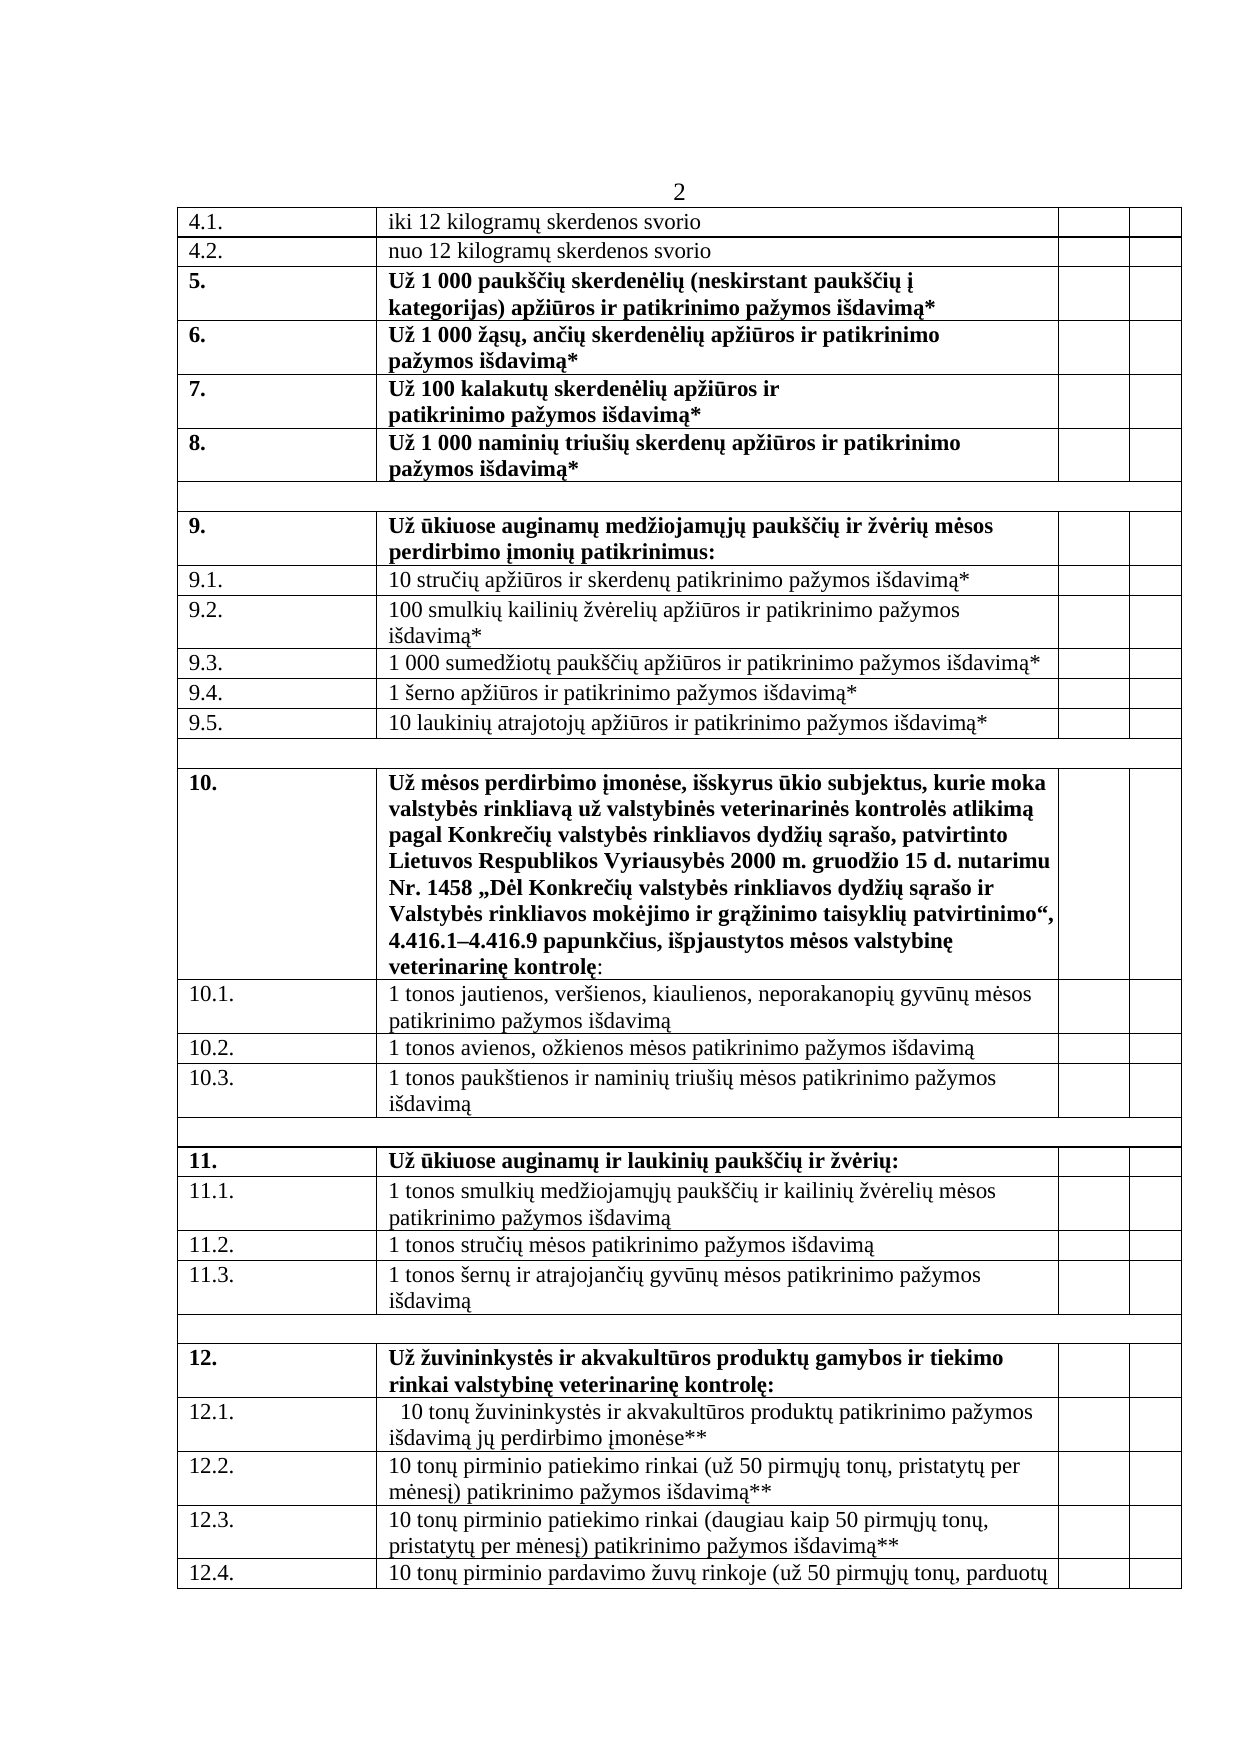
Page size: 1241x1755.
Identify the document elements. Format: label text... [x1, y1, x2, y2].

table_cell [1059, 321, 1129, 374]
table_cell [1059, 512, 1129, 565]
table_cell 1 tonos smulkių medžiojamųjų paukščių ir kailinių žvėrelių mėsos patikrinimo pažymos išdavimą [377, 1177, 1058, 1230]
table_cell 12.3. [178, 1506, 376, 1558]
table_cell 10 laukinių atrajotojų apžiūros ir patikrinimo pažymos išdavimą* [377, 709, 1058, 738]
table_cell Už 1 000 žąsų, ančių skerdenėlių apžiūros ir patikrinimo pažymos išdavimą* [377, 321, 1058, 374]
table_cell 11. [178, 1148, 376, 1176]
table_cell [1059, 1344, 1129, 1397]
table_cell [1059, 1398, 1129, 1451]
table_cell [1059, 267, 1129, 320]
table_cell [1130, 566, 1181, 594]
table_cell 1 tonos stručių mėsos patikrinimo pažymos išdavimą [377, 1231, 1058, 1260]
table_cell [178, 739, 1181, 767]
table_cell 12.2. [178, 1452, 376, 1504]
table_cell 11.3. [178, 1261, 376, 1313]
table_cell 8. [178, 429, 376, 481]
table_cell [1059, 1177, 1129, 1230]
table_cell [1130, 1148, 1181, 1176]
table_cell [1059, 1064, 1129, 1117]
table_cell [178, 1118, 1181, 1146]
table_cell 11.2. [178, 1231, 376, 1260]
table_cell [1059, 1148, 1129, 1176]
table_cell [1130, 1064, 1181, 1117]
table_cell [1130, 429, 1181, 481]
table_cell 1 tonos avienos, ožkienos mėsos patikrinimo pažymos išdavimą [377, 1034, 1058, 1063]
table_cell [1130, 1398, 1181, 1451]
table_cell [1059, 980, 1129, 1033]
table_cell 1 000 sumedžiotų paukščių apžiūros ir patikrinimo pažymos išdavimą* [377, 649, 1058, 678]
table_cell [1130, 1559, 1181, 1588]
table_cell 10.1. [178, 980, 376, 1033]
table_cell [1130, 208, 1181, 236]
table_cell 11.1. [178, 1177, 376, 1230]
table_cell [1130, 512, 1181, 565]
table_cell Už 100 kalakutų skerdenėlių apžiūros ir patikrinimo pažymos išdavimą* [377, 375, 1058, 427]
table_cell [1130, 1344, 1181, 1397]
table_cell 9.3. [178, 649, 376, 678]
table_cell [1059, 1231, 1129, 1260]
table_cell [1059, 1261, 1129, 1313]
table_cell [1059, 769, 1129, 979]
table_cell [1130, 596, 1181, 648]
table_cell 100 smulkių kailinių žvėrelių apžiūros ir patikrinimo pažymos išdavimą* [377, 596, 1058, 648]
table_cell [1130, 1231, 1181, 1260]
table_cell Už 1 000 paukščių skerdenėlių (neskirstant paukščių į kategorijas) apžiūros ir patikrinimo pažymos išdavimą* [377, 267, 1058, 320]
table_cell 10 stručių apžiūros ir skerdenų patikrinimo pažymos išdavimą* [377, 566, 1058, 594]
table_cell 6. [178, 321, 376, 374]
table_cell 9.4. [178, 679, 376, 708]
table_cell 10 tonų pirminio pardavimo žuvų rinkoje (už 50 pirmųjų tonų, parduotų [377, 1559, 1058, 1588]
table_cell 10 tonų pirminio patiekimo rinkai (už 50 pirmųjų tonų, pristatytų per mėnesį) patikrinimo pažymos išdavimą** [377, 1452, 1058, 1504]
table_cell [1130, 1261, 1181, 1313]
table_cell [1059, 429, 1129, 481]
table_cell iki 12 kilogramų skerdenos svorio [377, 208, 1058, 236]
table_cell 4.1. [178, 208, 376, 236]
table_cell 9.2. [178, 596, 376, 648]
table_cell [1130, 238, 1181, 266]
table_cell 12.1. [178, 1398, 376, 1451]
table_cell [1130, 321, 1181, 374]
table_cell nuo 12 kilogramų skerdenos svorio [377, 238, 1058, 266]
table_cell 9. [178, 512, 376, 565]
table_cell Už 1 000 naminių triušių skerdenų apžiūros ir patikrinimo pažymos išdavimą* [377, 429, 1058, 481]
table_cell [1059, 649, 1129, 678]
table_cell 10.3. [178, 1064, 376, 1117]
table_cell [1059, 679, 1129, 708]
table_cell 7. [178, 375, 376, 427]
table_cell [1130, 679, 1181, 708]
table_cell [1059, 1559, 1129, 1588]
table_cell 4.2. [178, 238, 376, 266]
table_cell Už žuvininkystės ir akvakultūros produktų gamybos ir tiekimo rinkai valstybinę veterinarinę kontrolę: [377, 1344, 1058, 1397]
table_cell [1130, 1452, 1181, 1504]
table_cell [1059, 709, 1129, 738]
table_cell 12. [178, 1344, 376, 1397]
table_cell [1059, 375, 1129, 427]
table_cell [1059, 208, 1129, 236]
table_cell 1 tonos paukštienos ir naminių triušių mėsos patikrinimo pažymos išdavimą [377, 1064, 1058, 1117]
table_cell [1130, 267, 1181, 320]
table_cell 9.1. [178, 566, 376, 594]
table_cell 12.4. [178, 1559, 376, 1588]
table_cell Už ūkiuose auginamų ir laukinių paukščių ir žvėrių: [377, 1148, 1058, 1176]
table_cell 10. [178, 769, 376, 979]
table_cell [1059, 1452, 1129, 1504]
table_cell Už ūkiuose auginamų medžiojamųjų paukščių ir žvėrių mėsos perdirbimo įmonių patikrinimus: [377, 512, 1058, 565]
table_cell [1059, 596, 1129, 648]
table_cell [1130, 769, 1181, 979]
table_cell 1 tonos jautienos, veršienos, kiaulienos, neporakanopių gyvūnų mėsos patikrinimo pažymos išdavimą [377, 980, 1058, 1033]
table_cell Už mėsos perdirbimo įmonėse, išskyrus ūkio subjektus, kurie moka valstybės rinkliavą už valstybinės veterinarinės kontrolės atlikimą pagal Konkrečių valstybės rinkliavos dydžių sąrašo, patvirtinto Lietuvos Respublikos Vyriausybės 2000 m. gruodžio 15 d. nutarimu Nr. 1458 „Dėl Konkrečių valstybės rinkliavos dydžių sąrašo ir Valstybės rinkliavos mokėjimo ir grąžinimo taisyklių patvirtinimo“, 4.416.1–4.416.9 papunkčius, išpjaustytos mėsos valstybinę veterinarinę kontrolę: [377, 769, 1058, 979]
table_cell [1130, 709, 1181, 738]
table_cell 5. [178, 267, 376, 320]
table_cell [1130, 980, 1181, 1033]
table_cell 9.5. [178, 709, 376, 738]
table_cell [1130, 1506, 1181, 1558]
table_cell 10.2. [178, 1034, 376, 1063]
table_cell 1 šerno apžiūros ir patikrinimo pažymos išdavimą* [377, 679, 1058, 708]
table_cell [1059, 1506, 1129, 1558]
table_cell [1130, 649, 1181, 678]
table_cell [1059, 238, 1129, 266]
table_cell [1059, 566, 1129, 594]
table_cell [178, 482, 1181, 511]
table_cell [178, 1315, 1181, 1343]
table_cell [1130, 1034, 1181, 1063]
table_cell 10 tonų žuvininkystės ir akvakultūros produktų patikrinimo pažymos išdavimą jų perdirbimo įmonėse** [377, 1398, 1058, 1451]
table_cell [1130, 1177, 1181, 1230]
table_cell [1130, 375, 1181, 427]
table_cell [1059, 1034, 1129, 1063]
table_cell 1 tonos šernų ir atrajojančių gyvūnų mėsos patikrinimo pažymos išdavimą [377, 1261, 1058, 1313]
table_cell 10 tonų pirminio patiekimo rinkai (daugiau kaip 50 pirmųjų tonų, pristatytų per mėnesį) patikrinimo pažymos išdavimą** [377, 1506, 1058, 1558]
